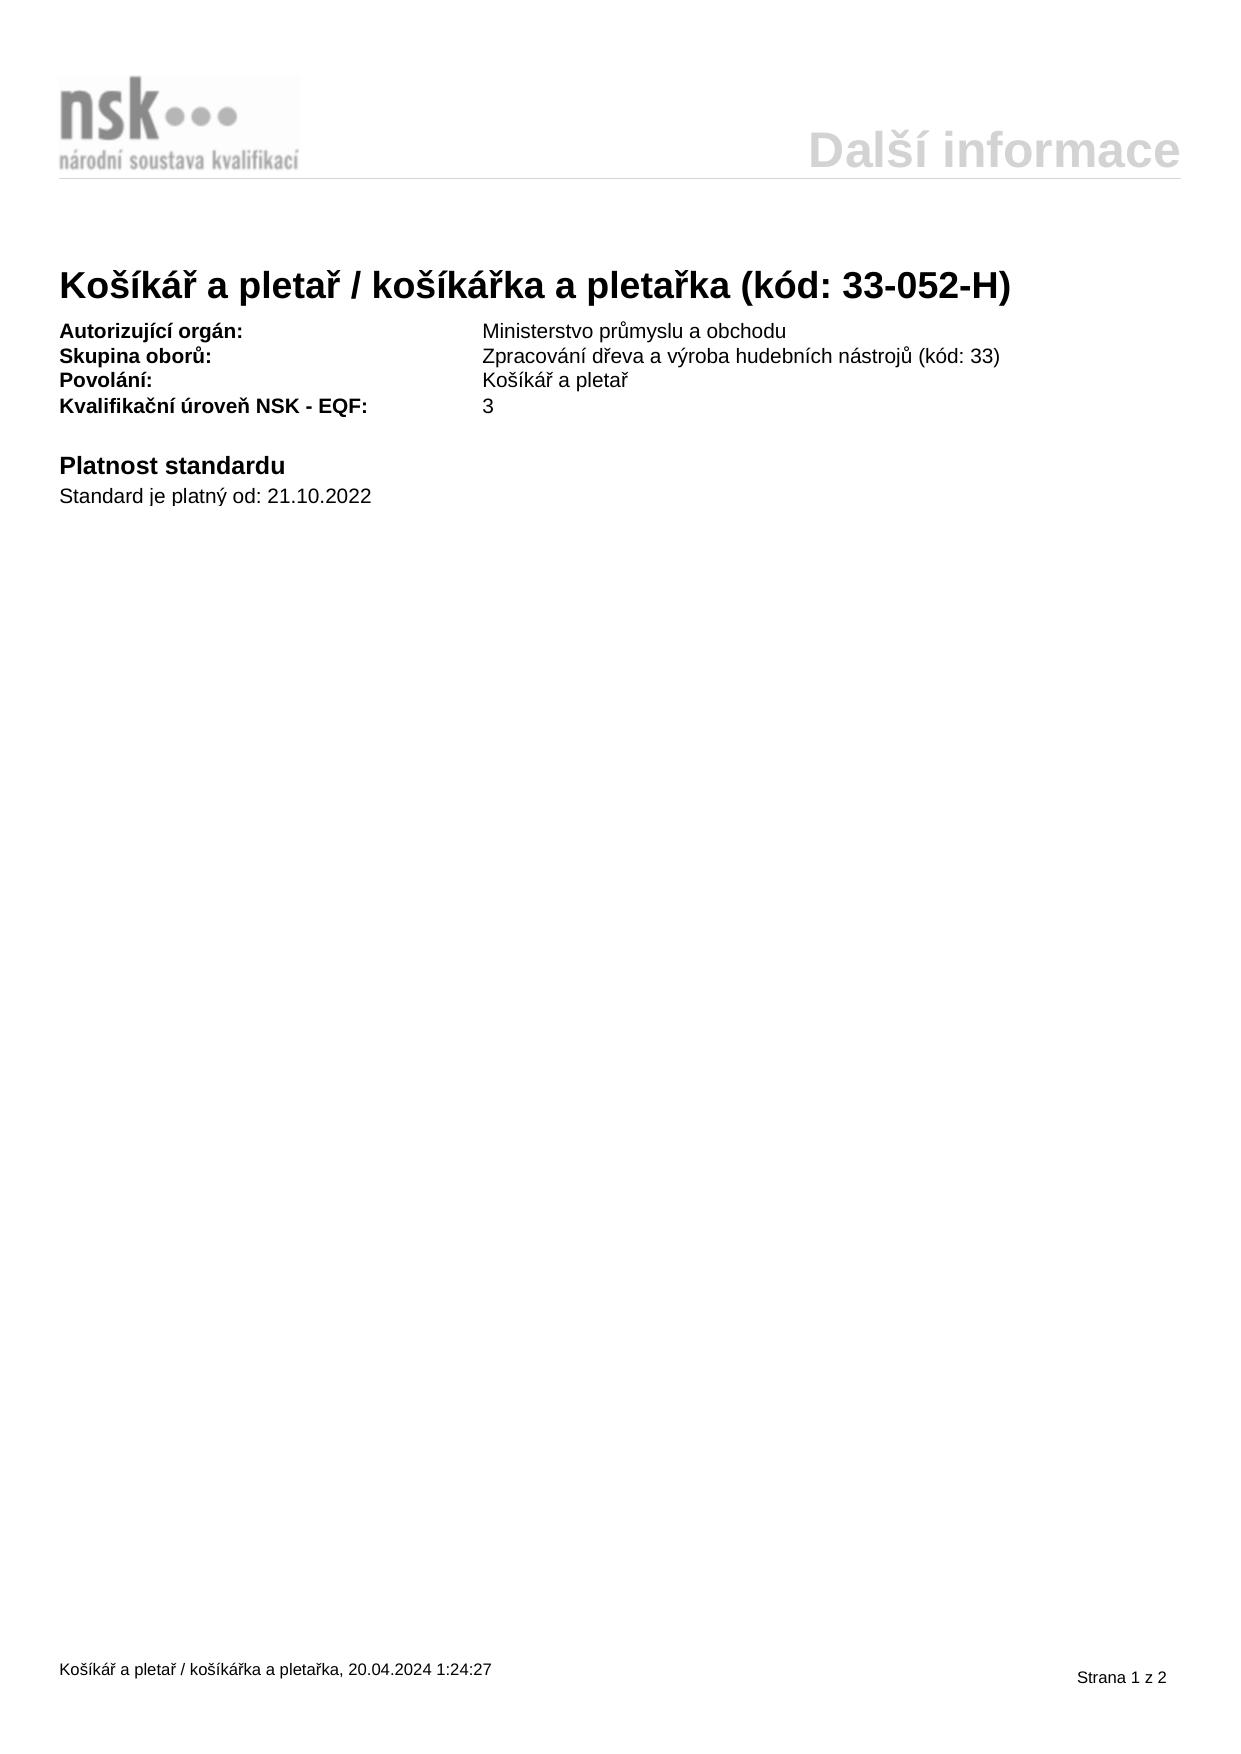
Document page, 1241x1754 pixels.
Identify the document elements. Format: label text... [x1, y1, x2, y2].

table_cell [627, 506, 861, 806]
table_cell [119, 1384, 482, 1659]
table_cell [482, 1106, 619, 1383]
table_cell Strana 1 z 2 [861, 1660, 1167, 1696]
table_cell [861, 1106, 1167, 1383]
table_cell Košíkář a pletař / košíkářka a pletařka (kód: 33-052-H) [59, 224, 1181, 307]
picture [58, 59, 620, 172]
table_header Další informace [627, 59, 1181, 178]
table_cell [59, 172, 119, 178]
table_cell [1167, 806, 1181, 1106]
table_cell [1167, 196, 1181, 224]
table_cell [861, 196, 1167, 224]
table_cell [119, 506, 482, 806]
table_cell [627, 806, 861, 1106]
table_cell [619, 172, 627, 178]
table_cell Zpracování dřeva a výroba hudebních nástrojů (kód: 33) [482, 344, 1181, 368]
table_cell [861, 506, 1167, 806]
table_cell [619, 806, 627, 1106]
table_cell [619, 1384, 627, 1659]
table_cell [619, 1106, 627, 1383]
table_cell [1167, 1384, 1181, 1659]
table_cell [861, 806, 1167, 1106]
table_cell [119, 307, 482, 319]
table_cell [59, 179, 1181, 196]
table_cell [1167, 1106, 1181, 1383]
table_cell [482, 307, 619, 319]
table_cell [627, 418, 861, 447]
table_cell Autorizující orgán: [59, 319, 482, 343]
table_cell Košíkář a pletař / košíkářka a pletařka, 20.04.2024 1:24:27 [59, 1660, 861, 1696]
table_cell [482, 1384, 619, 1659]
table_cell [119, 806, 482, 1106]
table_cell [627, 1106, 861, 1383]
table_cell [59, 506, 119, 806]
table_cell [482, 506, 619, 806]
table_cell [861, 307, 1167, 319]
table_cell [482, 806, 619, 1106]
table_cell [861, 1384, 1167, 1659]
table_cell [119, 1106, 482, 1383]
table_cell [59, 307, 119, 319]
table_cell [59, 196, 119, 224]
table_cell [619, 506, 627, 806]
table_cell Platnost standardu [59, 448, 1181, 483]
table_cell [119, 196, 482, 224]
table_cell [59, 806, 119, 1106]
table_cell Povolání: [59, 368, 482, 392]
table_cell [619, 307, 627, 319]
table_cell [861, 418, 1167, 447]
table_cell [119, 418, 482, 447]
table_cell [619, 418, 627, 447]
table_cell [627, 307, 861, 319]
table_cell [1167, 506, 1181, 806]
table_cell [59, 1384, 119, 1659]
table_cell Skupina oborů: [59, 344, 482, 368]
table_cell Standard je platný od: 21.10.2022 [59, 484, 1181, 506]
table_cell [627, 1384, 861, 1659]
table_cell [59, 1106, 119, 1383]
table_cell 3 [482, 394, 1181, 417]
table_cell Kvalifikační úroveň NSK - EQF: [59, 394, 482, 417]
table_cell [1167, 1660, 1181, 1696]
table_cell [482, 418, 619, 447]
table_header [620, 59, 627, 172]
table_cell Košíkář a pletař [482, 368, 1181, 393]
table_cell [1167, 307, 1181, 319]
table_cell [627, 196, 861, 224]
table_cell [59, 418, 119, 447]
table_cell Ministerstvo průmyslu a obchodu [482, 319, 1181, 344]
table_cell [1167, 418, 1181, 447]
table_cell [619, 196, 627, 224]
table_cell [482, 172, 619, 178]
table_cell [119, 172, 482, 178]
table_cell [482, 196, 619, 224]
